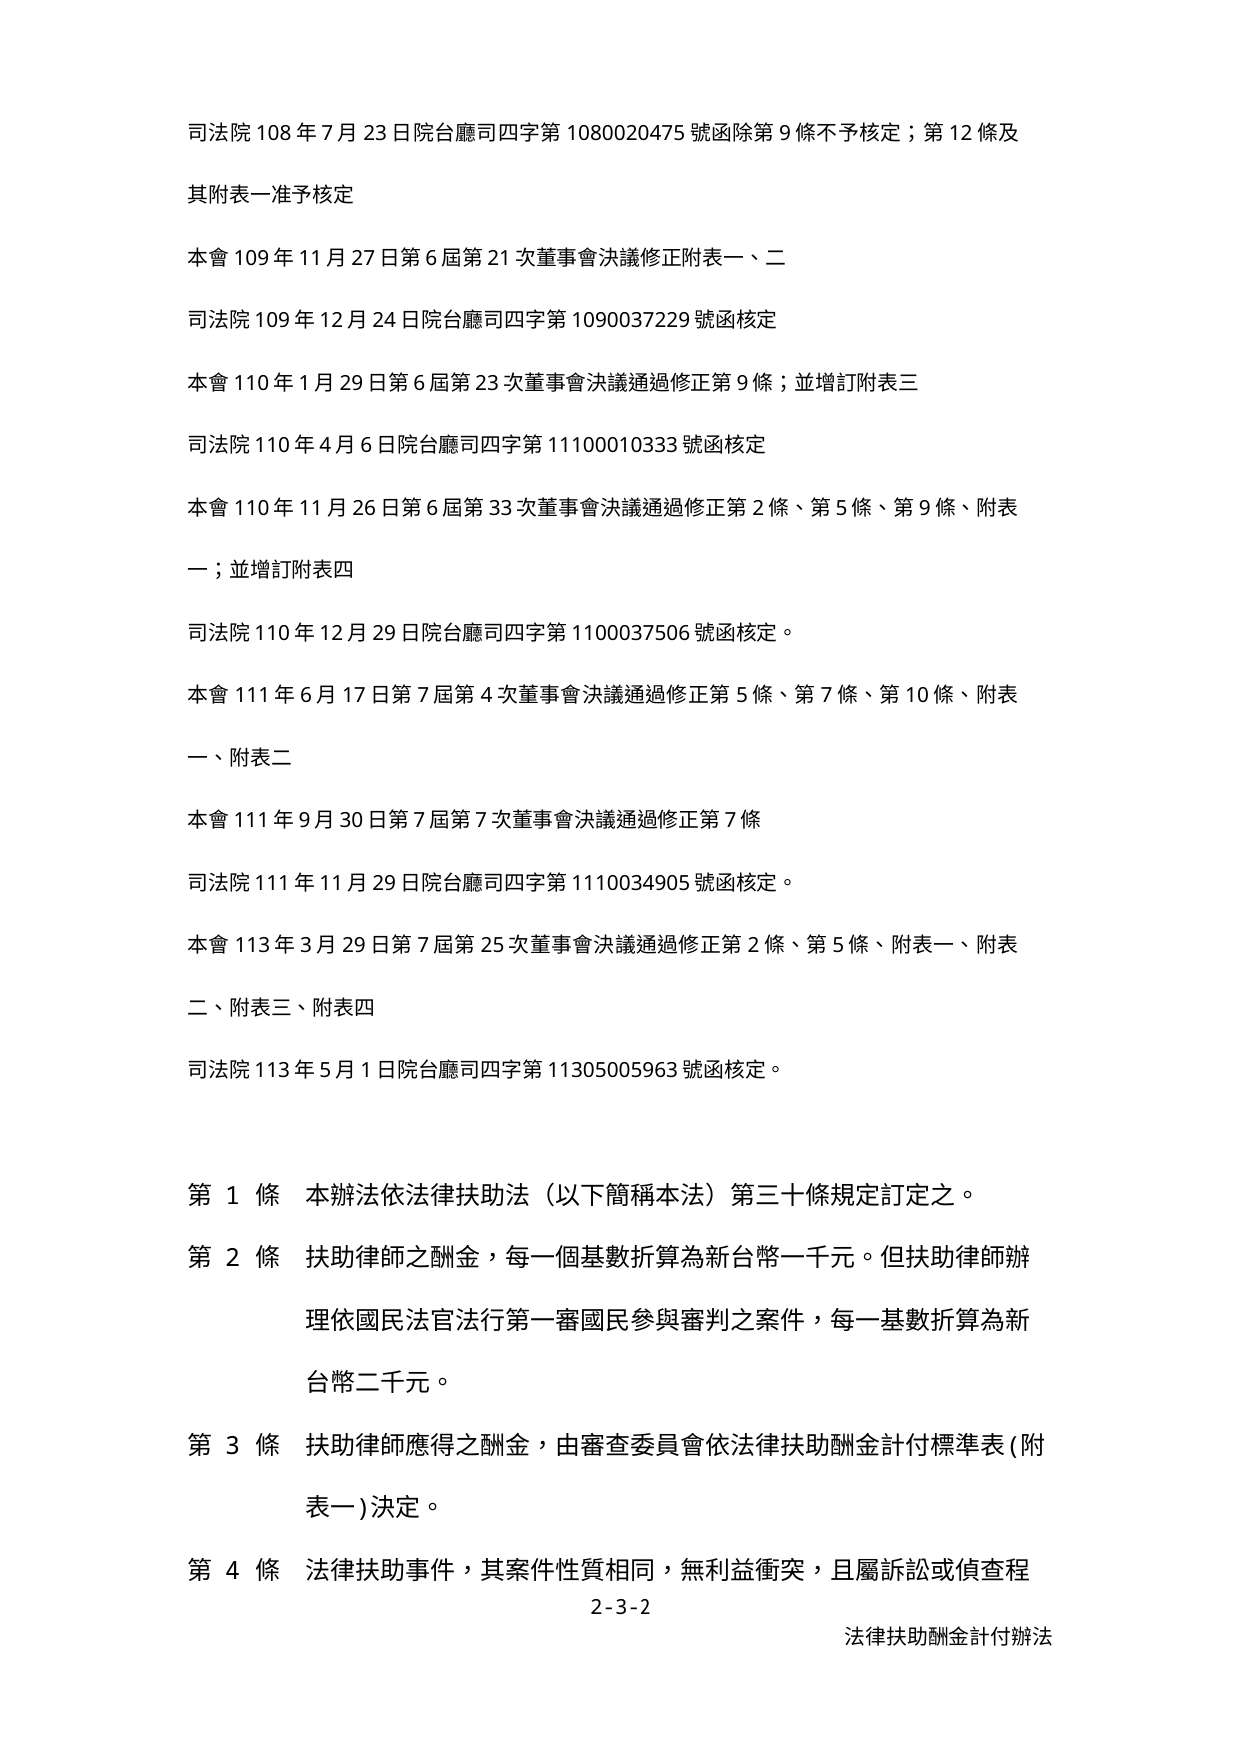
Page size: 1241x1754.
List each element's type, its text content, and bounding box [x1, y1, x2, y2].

list 本辦法依法律扶助法（以下簡稱本法）第三十條規定訂定之。 [187, 1152, 1053, 1214]
text 司法院113年5月1日院台廳司四字第11305005963號函核定。 [187, 1027, 1019, 1089]
list 扶助律師應得之酬金，由審查委員會依法律扶助酬金計付標準表(附表一)決定。 [187, 1402, 1053, 1527]
text 本會113年3月29日第7屆第25次董事會決議通過修正第2條、第5條、附表一、附表二、附表三、附表四 [187, 902, 1019, 1027]
text 司法院109年12月24日院台廳司四字第1090037229號函核定 [187, 277, 1019, 339]
text 司法院111年11月29日院台廳司四字第1110034905號函核定。 [187, 839, 1019, 902]
text 本會111年6月17日第7屆第4次董事會決議通過修正第5條、第7條、第10條、附表一、附表二 [187, 652, 1019, 777]
list 法律扶助事件，其案件性質相同，無利益衝突，且屬訴訟或偵查程 [187, 1527, 1053, 1589]
text 本會110年11月26日第6屆第33次董事會決議通過修正第2條、第5條、第9條、附表一；並增訂附表四 [187, 464, 1019, 589]
text 司法院110年4月6日院台廳司四字第11100010333號函核定 [187, 402, 1019, 464]
list 扶助律師之酬金，每一個基數折算為新台幣一千元。但扶助律師辦理依國民法官法行第一審國民參與審判之案件，每一基數折算為新台幣二千元。 [187, 1214, 1053, 1402]
text 本會109年11月27日第6屆第21次董事會決議修正附表一、二 [187, 214, 1019, 277]
text 司法院110年12月29日院台廳司四字第1100037506號函核定。 [187, 589, 1019, 652]
text 本會110年1月29日第6屆第23次董事會決議通過修正第9條；並增訂附表三 [187, 339, 1019, 402]
text 司法院108年7月23日院台廳司四字第1080020475號函除第9條不予核定；第12條及其附表一准予核定 [187, 89, 1019, 214]
text 本會111年9月30日第7屆第7次董事會決議通過修正第7條 [187, 777, 1019, 839]
